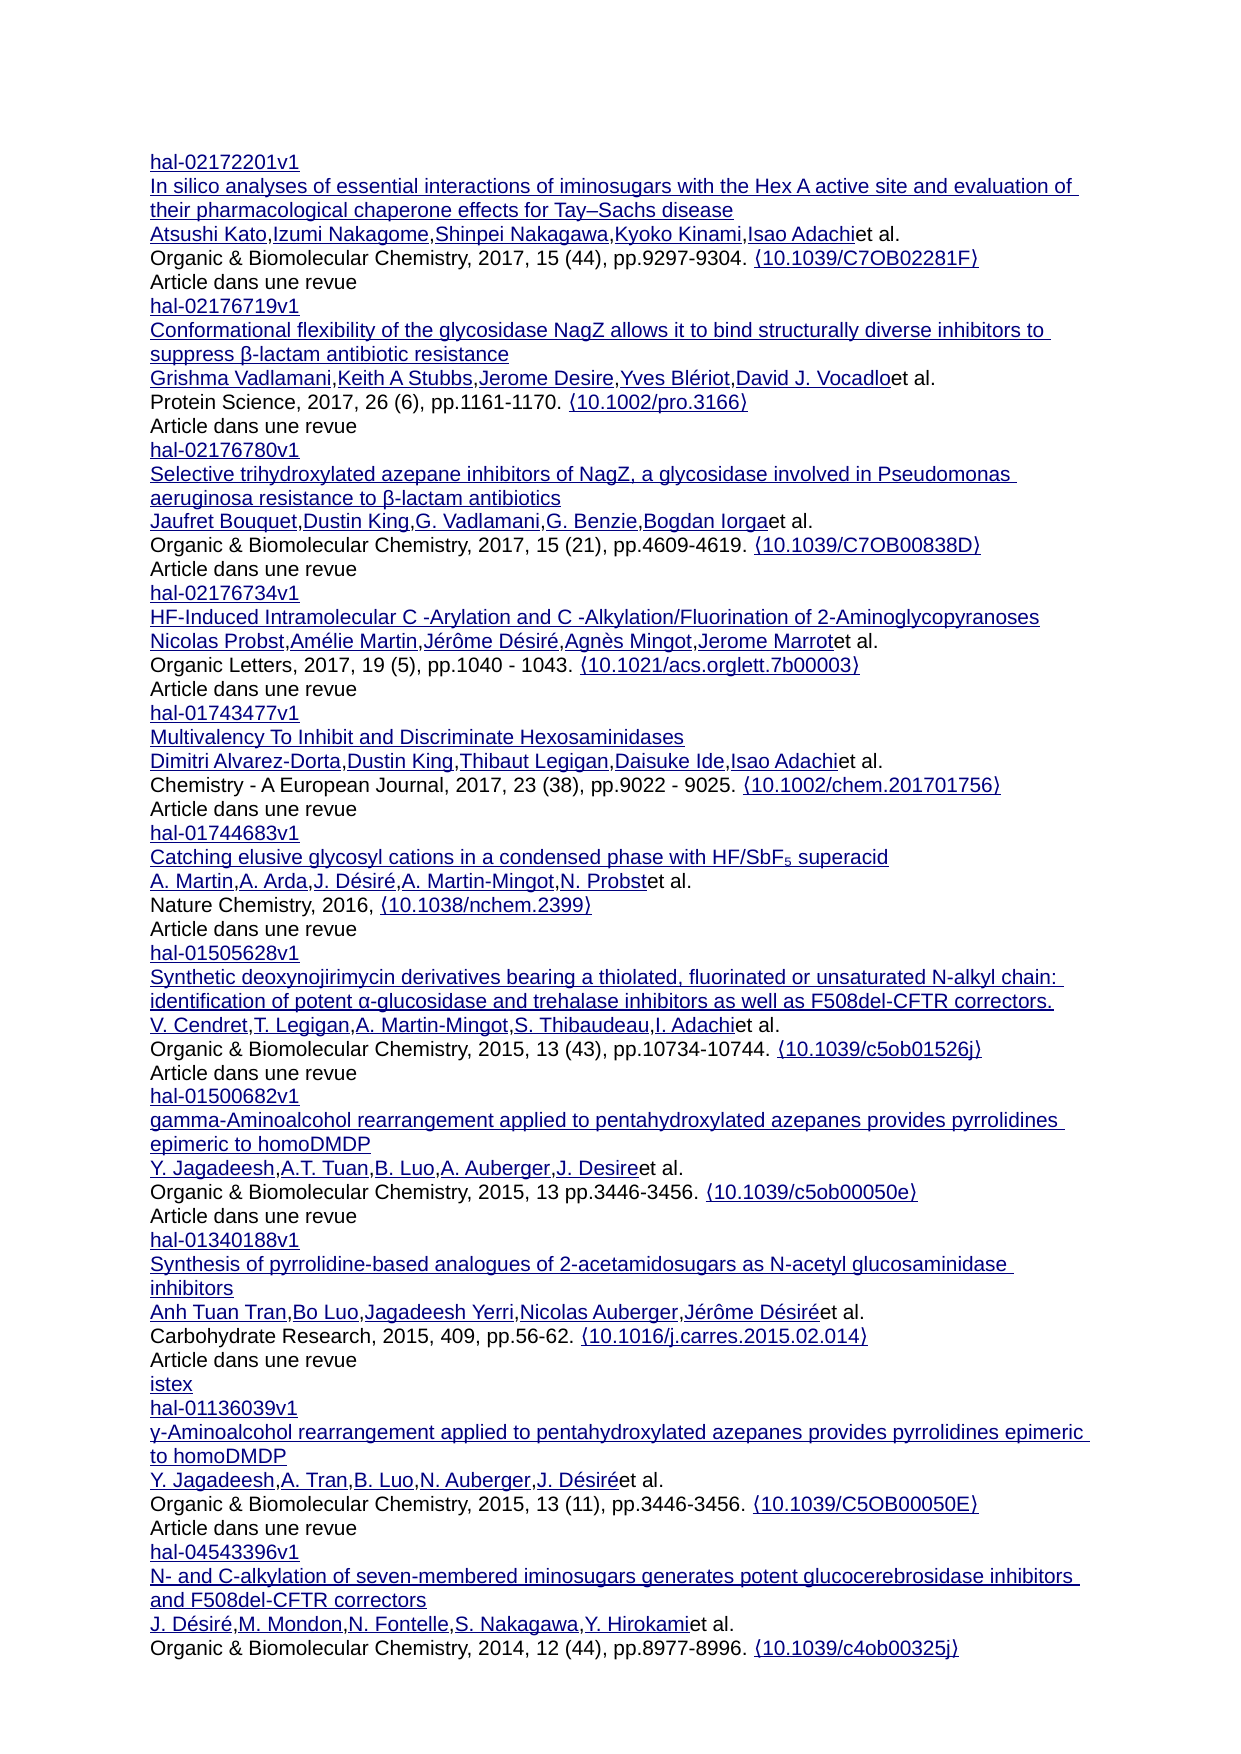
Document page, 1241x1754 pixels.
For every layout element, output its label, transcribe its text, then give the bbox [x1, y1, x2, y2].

table_cell Synthesis of pyrrolidine-based analogues of 2-acetamidosugars as N-acetyl glucosaminidase inhibitors Anh Tuan Tran,Bo Luo,Jagadeesh Yerri,Nicolas Auberger,Jérôme Désiréet al. Carbohydrate Research, 2015, 409, pp.56-62. ⟨10.1016/j.carres.2015.02.014⟩ Article dans une revue istex hal-01136039v1 [150, 1252, 1090, 1420]
table_cell hal-02172201v1 [150, 150, 1090, 174]
table_cell N- and C-alkylation of seven-membered iminosugars generates potent glucocerebrosidase inhibitors and F508del-CFTR correctors J. Désiré,M. Mondon,N. Fontelle,S. Nakagawa,Y. Hirokamiet al. Organic & Biomolecular Chemistry, 2014, 12 (44), pp.8977-8996. ⟨10.1039/c4ob00325j⟩ [150, 1564, 1090, 1659]
table_cell Conformational flexibility of the glycosidase NagZ allows it to bind structurally diverse inhibitors to suppress β-lactam antibiotic resistance Grishma Vadlamani,Keith A Stubbs,Jerome Desire,Yves Blériot,David J. Vocadloet al. Protein Science, 2017, 26 (6), pp.1161-1170. ⟨10.1002/pro.3166⟩ Article dans une revue hal-02176780v1 [150, 318, 1090, 461]
table_cell Selective trihydroxylated azepane inhibitors of NagZ, a glycosidase involved in Pseudomonas aeruginosa resistance to β-lactam antibiotics Jaufret Bouquet,Dustin King,G. Vadlamani,G. Benzie,Bogdan Iorgaet al. Organic & Biomolecular Chemistry, 2017, 15 (21), pp.4609-4619. ⟨10.1039/C7OB00838D⟩ Article dans une revue hal-02176734v1 [150, 461, 1090, 605]
table_cell to homoDMDP Y. Jagadeesh,A. Tran,B. Luo,N. Auberger,J. Désiréet al. Organic & Biomolecular Chemistry, 2015, 13 (11), pp.3446-3456. ⟨10.1039/C5OB00050E⟩ Article dans une revue hal-04543396v1 [150, 1442, 1090, 1563]
table_cell HF-Induced Intramolecular C -Arylation and C -Alkylation/Fluorination of 2-Aminoglycopyranoses Nicolas Probst,Amélie Martin,Jérôme Désiré,Agnès Mingot,Jerome Marrotet al. Organic Letters, 2017, 19 (5), pp.1040 - 1043. ⟨10.1021/acs.orglett.7b00003⟩ Article dans une revue hal-01743477v1 [150, 605, 1090, 725]
table_cell gamma-Aminoalcohol rearrangement applied to pentahydroxylated azepanes provides pyrrolidines epimeric to homoDMDP Y. Jagadeesh,A.T. Tuan,B. Luo,A. Auberger,J. Desireet al. Organic & Biomolecular Chemistry, 2015, 13 pp.3446-3456. ⟨10.1039/c5ob00050e⟩ Article dans une revue hal-01340188v1 [150, 1108, 1090, 1252]
table_cell γ-Aminoalcohol rearrangement applied to pentahydroxylated azepanes provides pyrrolidines epimeric [150, 1420, 1090, 1441]
table_cell Synthetic deoxynojirimycin derivatives bearing a thiolated, fluorinated or unsaturated N-alkyl chain: identification of potent α-glucosidase and trehalase inhibitors as well as F508del-CFTR correctors. V. Cendret,T. Legigan,A. Martin-Mingot,S. Thibaudeau,I. Adachiet al. Organic & Biomolecular Chemistry, 2015, 13 (43), pp.10734-10744. ⟨10.1039/c5ob01526j⟩ Article dans une revue hal-01500682v1 [150, 965, 1090, 1108]
table_cell Multivalency To Inhibit and Discriminate Hexosaminidases Dimitri Alvarez-Dorta,Dustin King,Thibaut Legigan,Daisuke Ide,Isao Adachiet al. Chemistry - A European Journal, 2017, 23 (38), pp.9022 - 9025. ⟨10.1002/chem.201701756⟩ Article dans une revue hal-01744683v1 [150, 725, 1090, 845]
table_cell Catching elusive glycosyl cations in a condensed phase with HF/SbF₅ superacid A. Martin,A. Arda,J. Désiré,A. Martin-Mingot,N. Probstet al. Nature Chemistry, 2016, ⟨10.1038/nchem.2399⟩ Article dans une revue hal-01505628v1 [150, 845, 1090, 964]
table_cell In silico analyses of essential interactions of iminosugars with the Hex A active site and evaluation of their pharmacological chaperone effects for Tay–Sachs disease Atsushi Kato,Izumi Nakagome,Shinpei Nakagawa,Kyoko Kinami,Isao Adachiet al. Organic & Biomolecular Chemistry, 2017, 15 (44), pp.9297-9304. ⟨10.1039/C7OB02281F⟩ Article dans une revue hal-02176719v1 [150, 174, 1090, 318]
